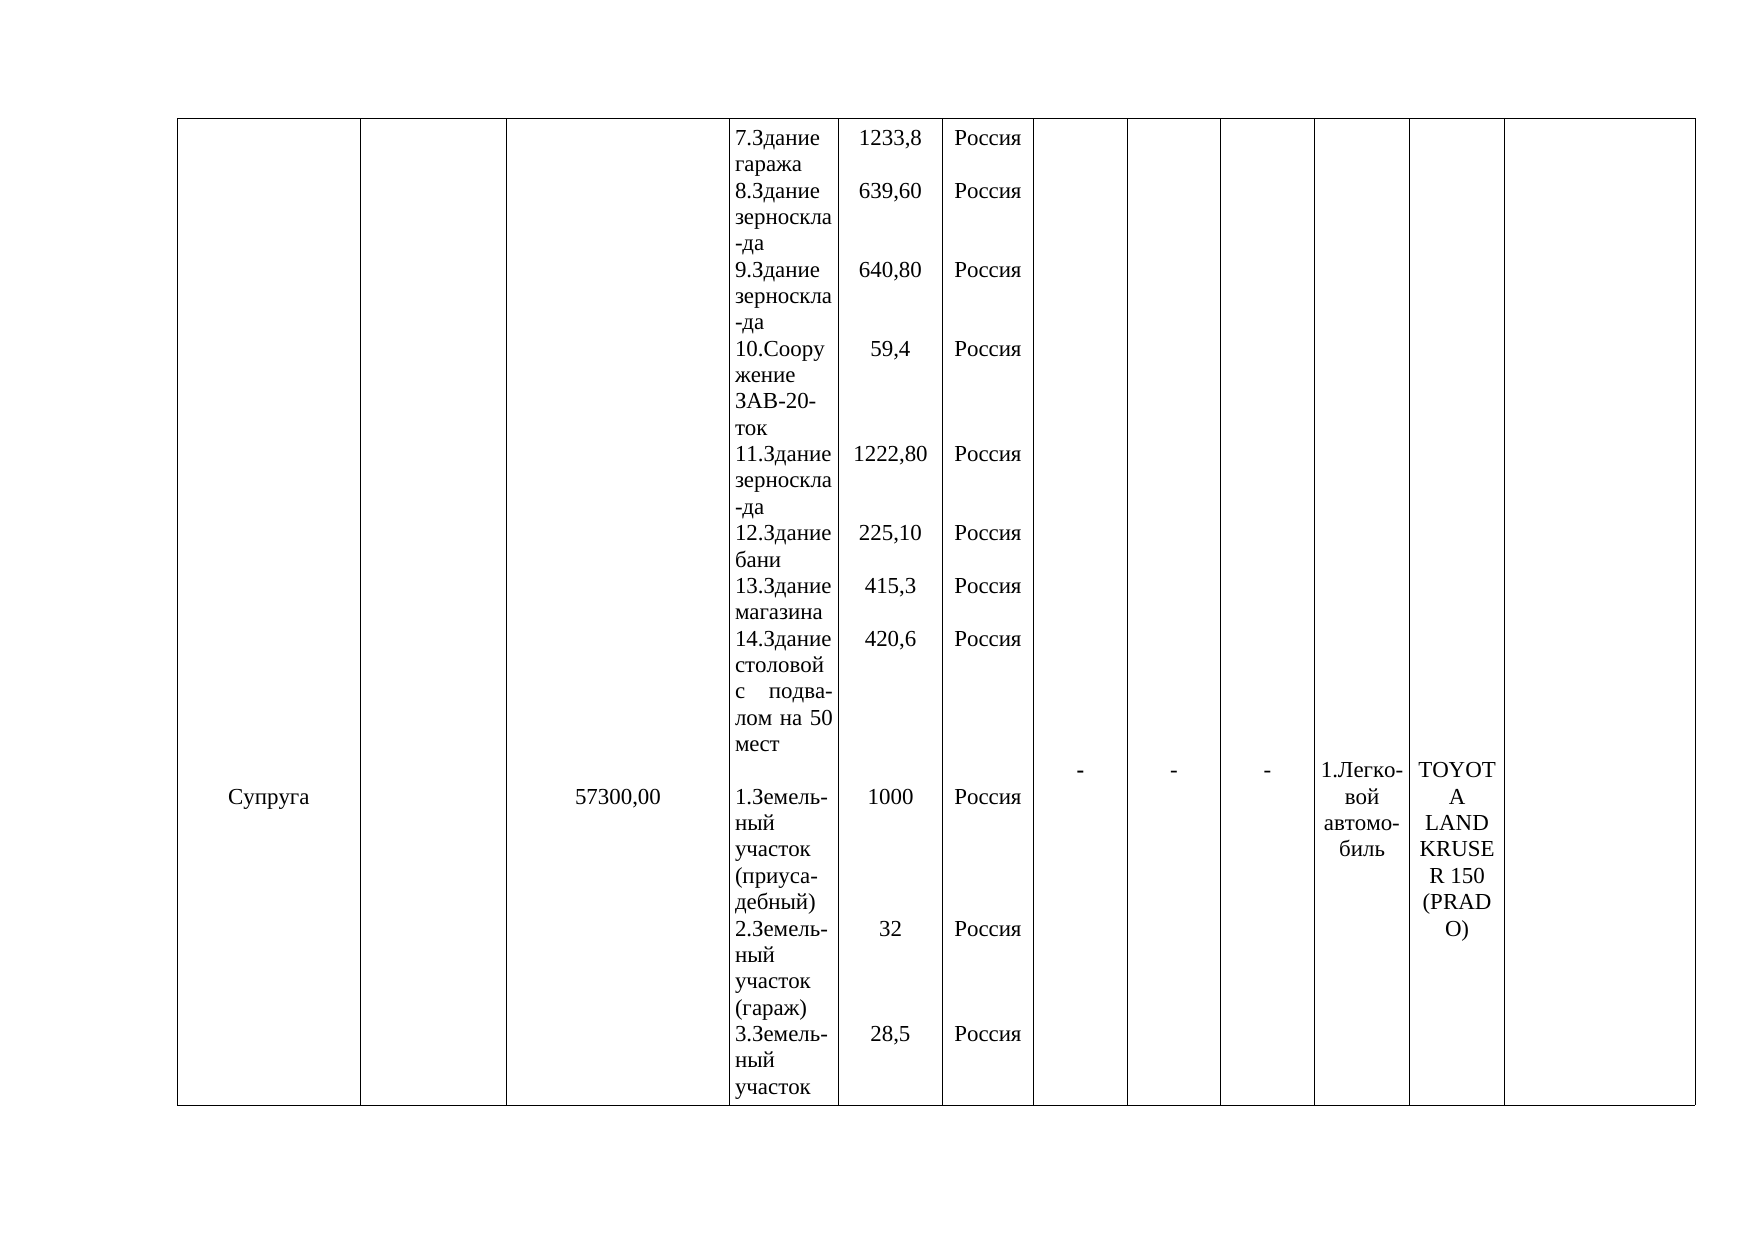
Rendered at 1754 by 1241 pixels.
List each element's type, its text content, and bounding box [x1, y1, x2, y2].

table_cell [361, 119, 506, 1105]
table_cell [1221, 119, 1314, 1105]
table_cell Россия Россия Россия Россия Россия Россия Россия Россия Россия Россия Россия [943, 119, 1033, 1105]
table_cell [1128, 119, 1220, 1105]
table_cell [1505, 119, 1695, 1105]
table_cell [1034, 119, 1127, 1105]
table_cell 1233,8 639,60 640,80 59,4 1222,80 225,10 415,3 420,6 1000 32 28,5 [839, 119, 942, 1105]
table_cell 7.Здание гаража 8.Здание зерноскла-да 9.Здание зерноскла-да 10.Сооружение ЗАВ-20-ток 11.Здание зерноскла-да 12.Здание бани 13.Здание магазина 14.Здание столовой с подва-лом на 50 мест 1.Земель-ный участок (приуса-дебный) 2.Земель-ный участок (гараж) 3.Земель-ный участок [730, 119, 838, 1105]
table_cell 57300,00 [507, 119, 729, 1105]
table_cell 1.Легко-вой автомо-биль [1315, 119, 1409, 1105]
table_cell Супруга [178, 119, 360, 1105]
table_cell TOYOTA LAND KRUSER 150 (PRADO) [1410, 119, 1504, 1105]
